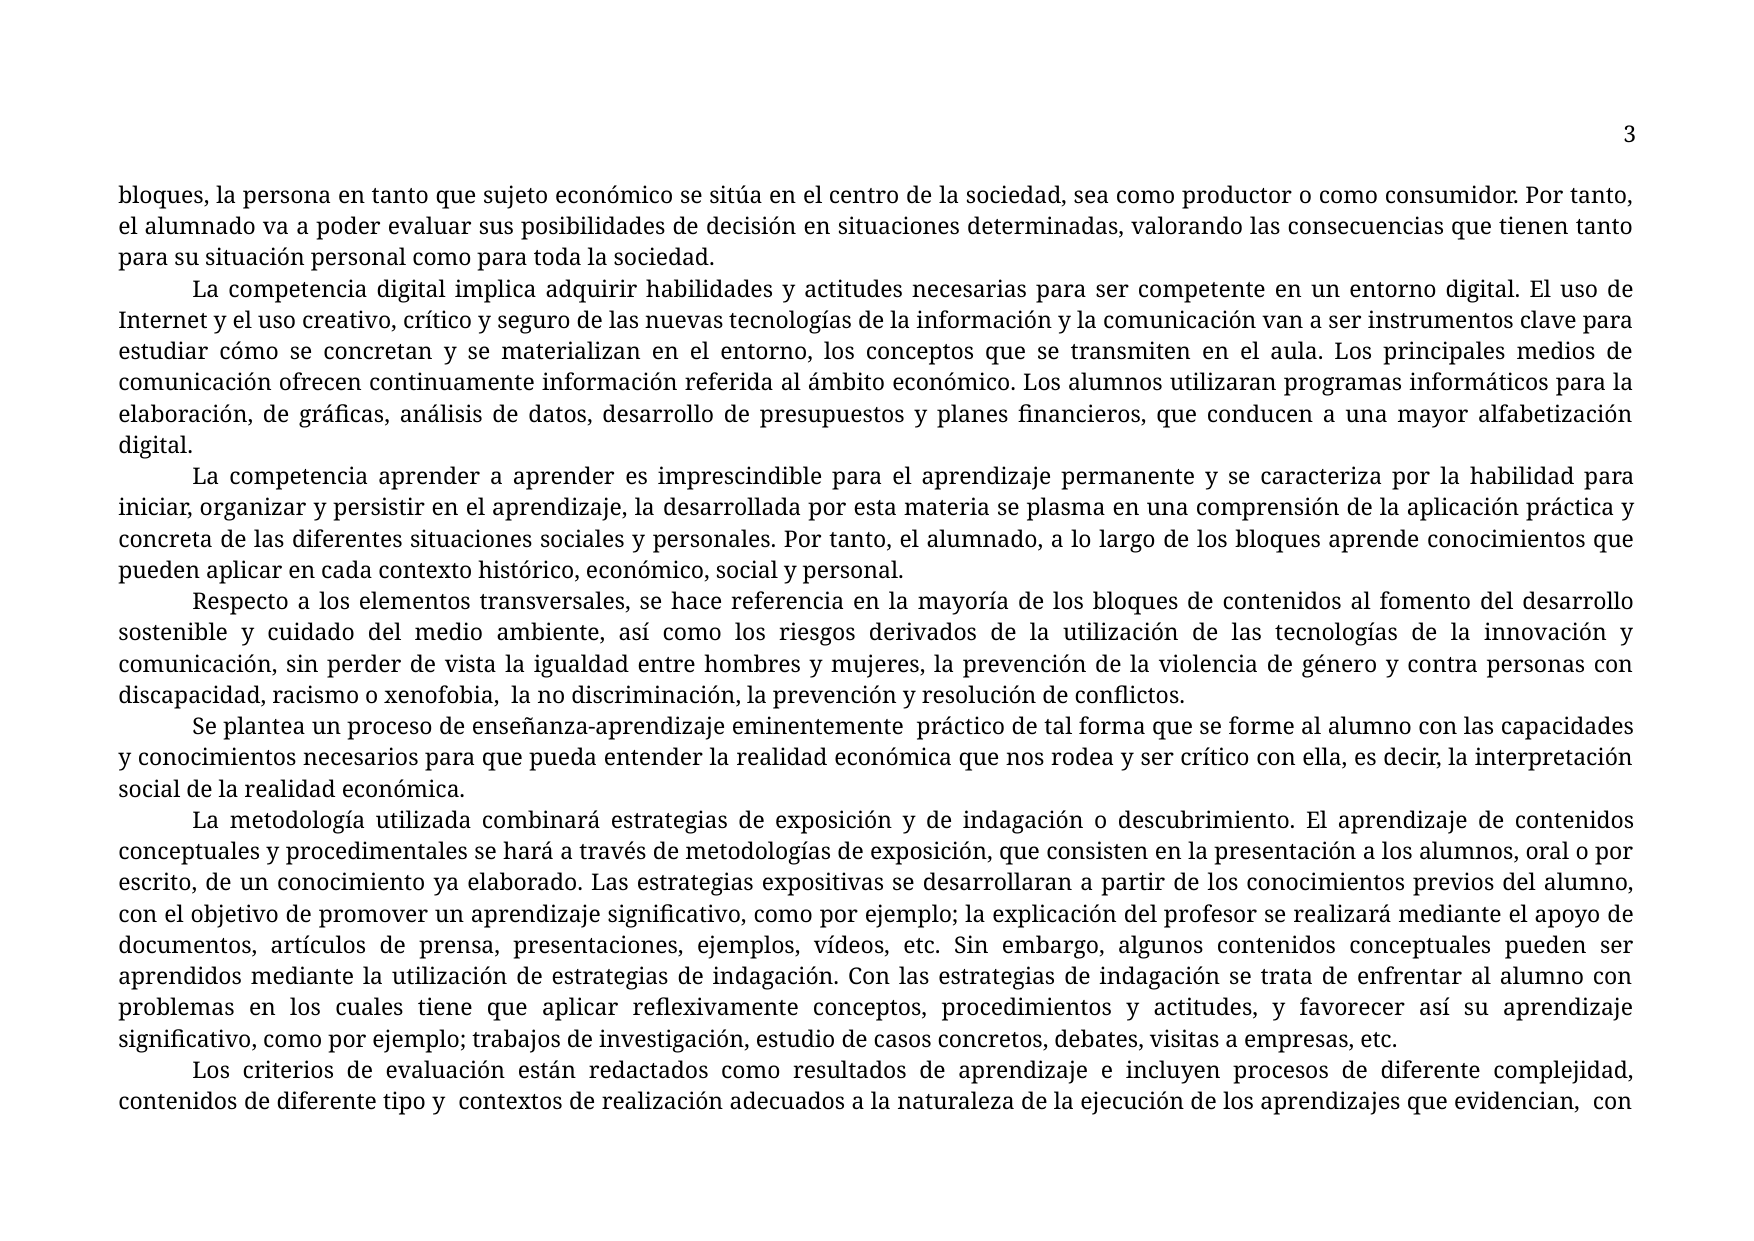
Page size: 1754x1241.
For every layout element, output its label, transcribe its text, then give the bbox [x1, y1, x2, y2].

text La metodología utilizada combinará estrategias de exposición y de indagación o descubrimiento. El aprendizaje de contenidos conceptuales y procedimentales se hará a través de metodologías de exposición, que consisten en la presentación a los alumnos, oral o por escrito, de un conocimiento ya elaborado. Las estrategias expositivas se desarrollaran a partir de los conocimientos previos del alumno, con el objetivo de promover un aprendizaje significativo, como por ejemplo; la explicación del profesor se realizará mediante el apoyo de documentos, artículos de prensa, presentaciones, ejemplos, vídeos, etc. Sin embargo, algunos contenidos conceptuales pueden ser aprendidos mediante la utilización de estrategias de indagación. Con las estrategias de indagación se trata de enfrentar al alumno con problemas en los cuales tiene que aplicar reflexivamente conceptos, procedimientos y actitudes, y favorecer así su aprendizaje significativo, como por ejemplo; trabajos de investigación, estudio de casos concretos, debates, visitas a empresas, etc. [118, 804, 1636, 1054]
text bloques, la persona en tanto que sujeto económico se sitúa en el centro de la sociedad, sea como productor o como consumidor. Por tanto, el alumnado va a poder evaluar sus posibilidades de decisión en situaciones determinadas, valorando las consecuencias que tienen tanto para su situación personal como para toda la sociedad. [118, 179, 1636, 273]
text La competencia digital implica adquirir habilidades y actitudes necesarias para ser competente en un entorno digital. El uso de Internet y el uso creativo, crítico y seguro de las nuevas tecnologías de la información y la comunicación van a ser instrumentos clave para estudiar cómo se concretan y se materializan en el entorno, los conceptos que se transmiten en el aula. Los principales medios de comunicación ofrecen continuamente información referida al ámbito económico. Los alumnos utilizaran programas informáticos para la elaboración, de gráficas, análisis de datos, desarrollo de presupuestos y planes financieros, que conducen a una mayor alfabetización digital. [118, 273, 1636, 460]
text Respecto a los elementos transversales, se hace referencia en la mayoría de los bloques de contenidos al fomento del desarrollo sostenible y cuidado del medio ambiente, así como los riesgos derivados de la utilización de las tecnologías de la innovación y comunicación, sin perder de vista la igualdad entre hombres y mujeres, la prevención de la violencia de género y contra personas con discapacidad, racismo o xenofobia, la no discriminación, la prevención y resolución de conflictos. [118, 585, 1636, 710]
text Los criterios de evaluación están redactados como resultados de aprendizaje e incluyen procesos de diferente complejidad, contenidos de diferente tipo y contextos de realización adecuados a la naturaleza de la ejecución de los aprendizajes que evidencian, con [118, 1054, 1636, 1116]
text La competencia aprender a aprender es imprescindible para el aprendizaje permanente y se caracteriza por la habilidad para iniciar, organizar y persistir en el aprendizaje, la desarrollada por esta materia se plasma en una comprensión de la aplicación práctica y concreta de las diferentes situaciones sociales y personales. Por tanto, el alumnado, a lo largo de los bloques aprende conocimientos que pueden aplicar en cada contexto histórico, económico, social y personal. [118, 460, 1636, 585]
text Se plantea un proceso de enseñanza-aprendizaje eminentemente práctico de tal forma que se forme al alumno con las capacidades y conocimientos necesarios para que pueda entender la realidad económica que nos rodea y ser crítico con ella, es decir, la interpretación social de la realidad económica. [118, 710, 1636, 804]
